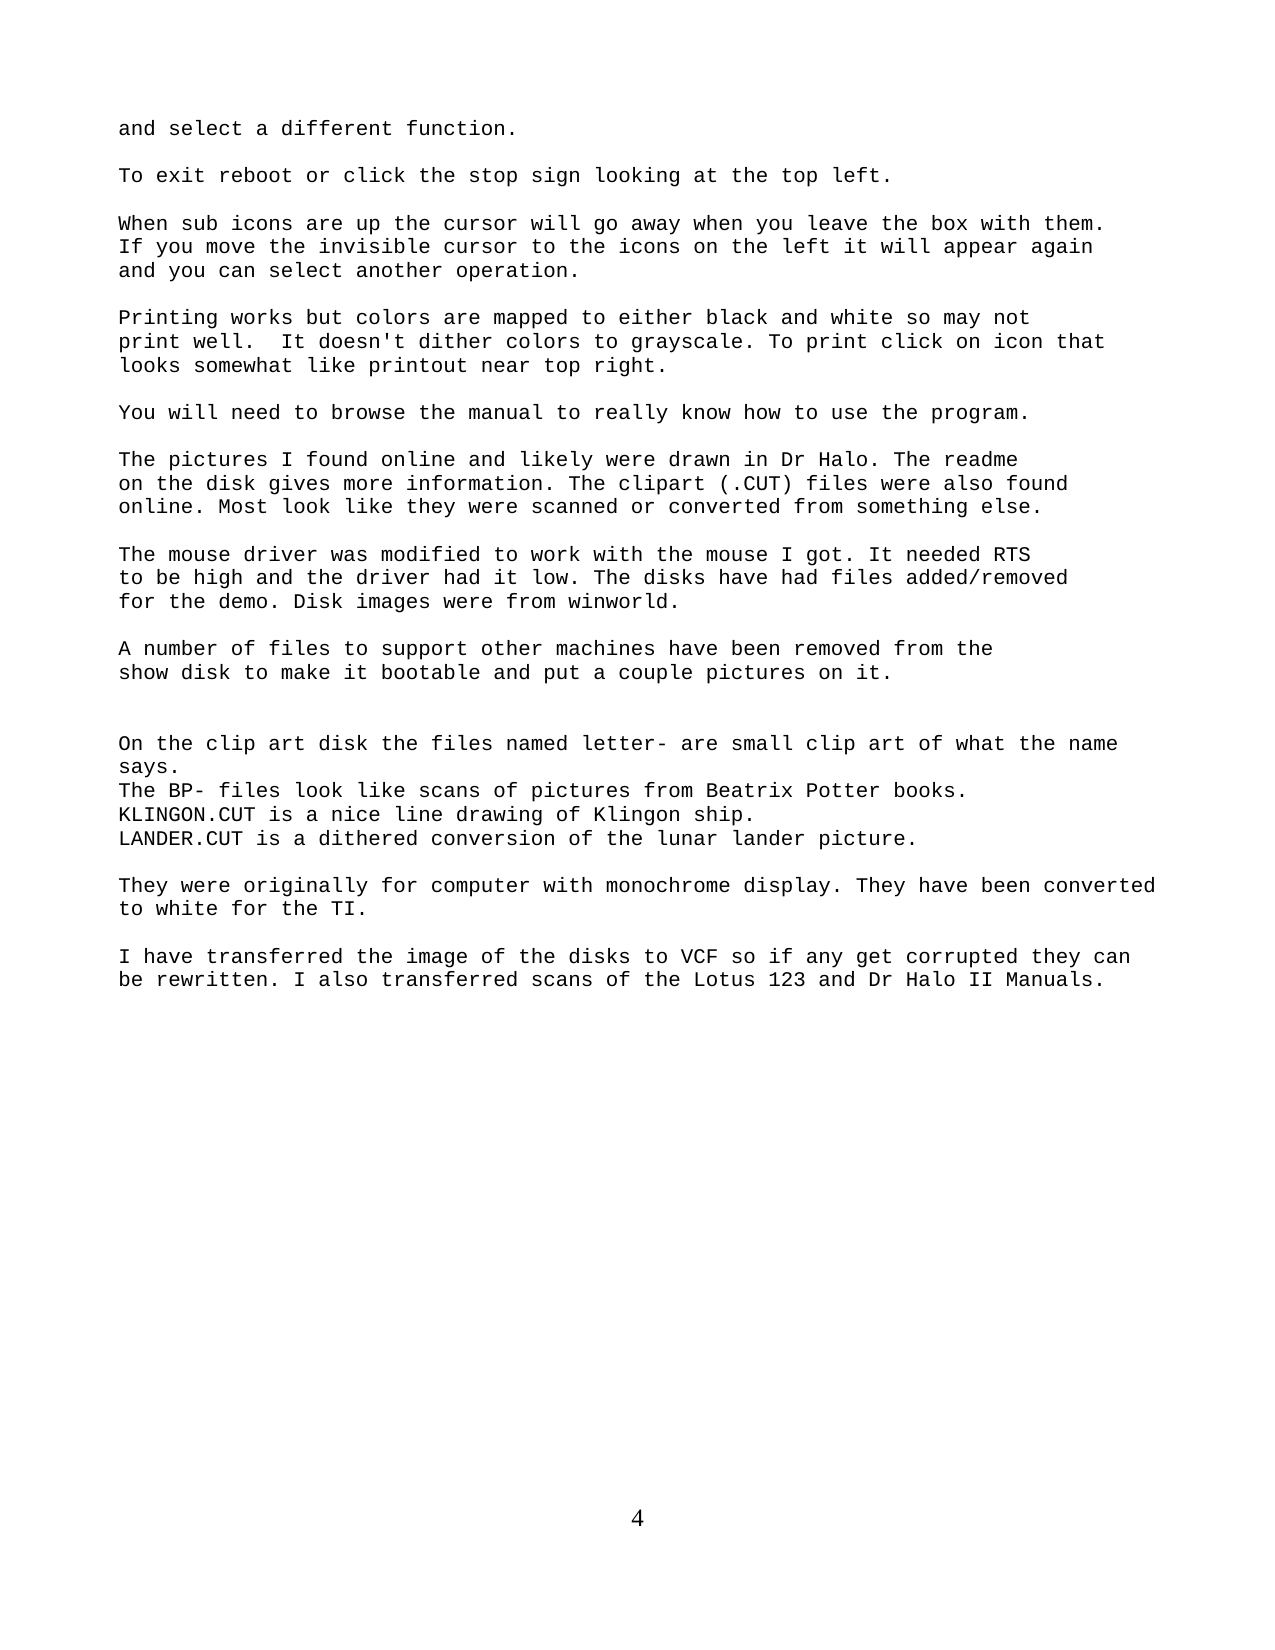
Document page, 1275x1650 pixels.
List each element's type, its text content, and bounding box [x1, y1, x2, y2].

text LANDER.CUT is a dithered conversion of the lunar lander picture. [118, 827, 1157, 851]
text I have transferred the image of the disks to VCF so if any get corrupted they can [118, 946, 1157, 969]
text When sub icons are up the cursor will go away when you leave the box with them. [118, 213, 1157, 236]
text on the disk gives more information. The clipart (.CUT) files were also found [118, 473, 1157, 496]
text and you can select another operation. [118, 260, 1157, 284]
text They were originally for computer with monochrome display. They have been converted to white for the TI. [118, 875, 1157, 922]
text The mouse driver was modified to work with the mouse I got. It needed RTS [118, 544, 1157, 567]
text To exit reboot or click the stop sign looking at the top left. [118, 165, 1157, 189]
text for the demo. Disk images were from winworld. [118, 591, 1157, 615]
text The pictures I found online and likely were drawn in Dr Halo. The readme [118, 449, 1157, 473]
text The BP- files look like scans of pictures from Beatrix Potter books. [118, 780, 1157, 804]
text A number of files to support other machines have been removed from the [118, 638, 1157, 662]
text Printing works but colors are mapped to either black and white so may not [118, 307, 1157, 331]
text KLINGON.CUT is a nice line drawing of Klingon ship. [118, 804, 1157, 827]
text print well. It doesn't dither colors to grayscale. To print click on icon that looks somewhat like printout near top right. [118, 331, 1157, 378]
text and select a different function. [118, 118, 1157, 142]
text show disk to make it bootable and put a couple pictures on it. [118, 662, 1157, 686]
text to be high and the driver had it low. The disks have had files added/removed [118, 567, 1157, 591]
text On the clip art disk the files named letter- are small clip art of what the name says. [118, 733, 1157, 780]
text You will need to browse the manual to really know how to use the program. [118, 402, 1157, 426]
text be rewritten. I also transferred scans of the Lotus 123 and Dr Halo II Manuals. [118, 969, 1157, 993]
text online. Most look like they were scanned or converted from something else. [118, 496, 1157, 520]
text If you move the invisible cursor to the icons on the left it will appear again [118, 236, 1157, 260]
